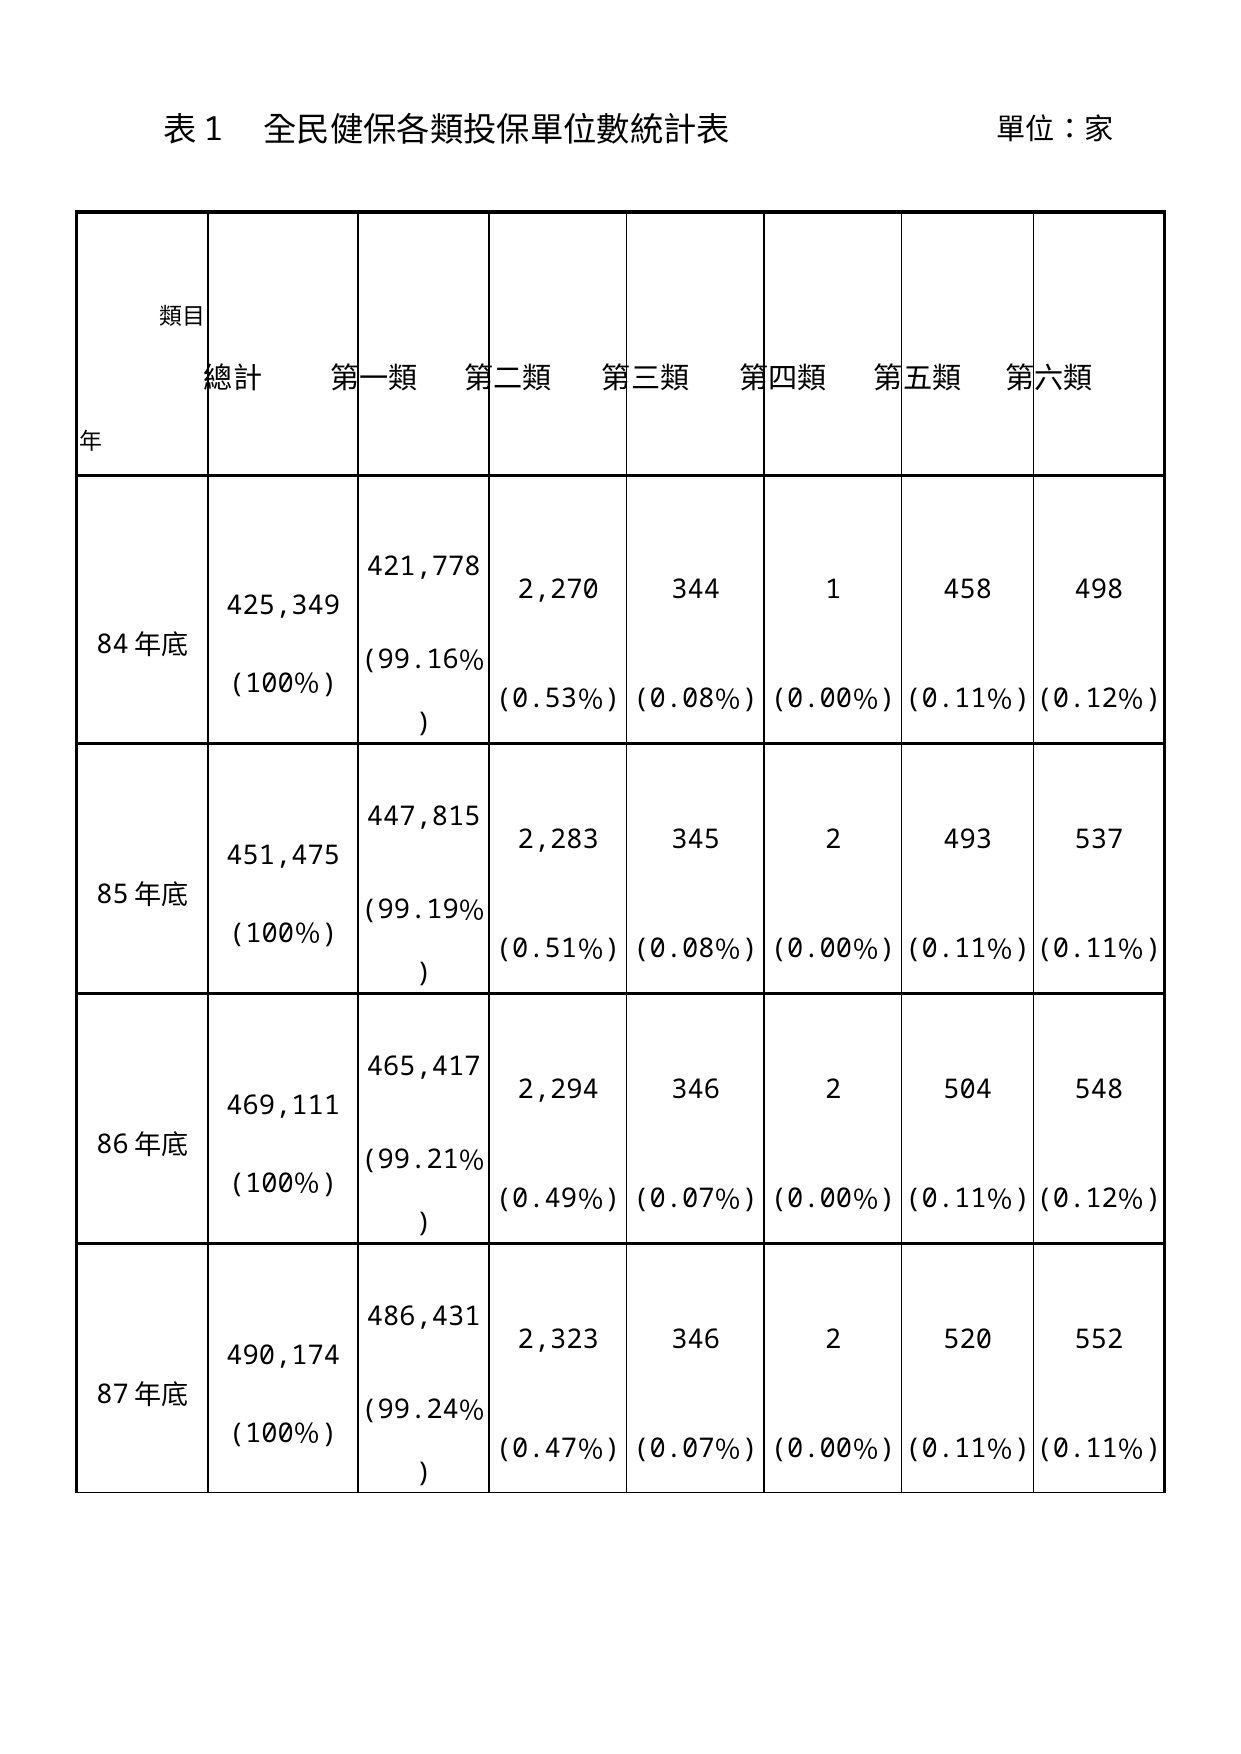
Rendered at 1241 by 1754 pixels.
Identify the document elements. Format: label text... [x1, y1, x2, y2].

table_cell 425,349 (100％) [209, 477, 357, 742]
text 表1 全民健保各類投保單位數統計表 單位：家 [163, 85, 1137, 148]
table_cell 2,323 (0.47％) [490, 1245, 626, 1492]
table_cell 451,475 (100％) [209, 745, 357, 992]
table_cell 87年底 [78, 1245, 207, 1492]
table_cell 504 (0.11％) [902, 995, 1033, 1242]
table_cell 465,417 (99.21％) [359, 995, 488, 1242]
table_cell 2 (0.00％) [765, 995, 901, 1242]
table_header 第二類 [490, 214, 626, 473]
table_cell 86年底 [78, 995, 207, 1242]
table_cell 537 (0.11％) [1034, 745, 1163, 992]
table_cell 552 (0.11％) [1034, 1245, 1163, 1492]
table_header 類目 年 [78, 214, 207, 473]
table_header 第六類 [1034, 214, 1163, 473]
table_cell 458 (0.11％) [902, 477, 1033, 742]
table_cell 447,815 (99.19％) [359, 745, 488, 992]
table_cell 2,283 (0.51％) [490, 745, 626, 992]
table_cell 344 (0.08％) [627, 477, 763, 742]
table_header 第三類 [627, 214, 763, 473]
table_cell 1 (0.00％) [765, 477, 901, 742]
table_cell 520 (0.11％) [902, 1245, 1033, 1492]
table_cell 548 (0.12％) [1034, 995, 1163, 1242]
table_cell 2,294 (0.49％) [490, 995, 626, 1242]
table_cell 498 (0.12％) [1034, 477, 1163, 742]
table_header 第四類 [765, 214, 901, 473]
table_cell 346 (0.07％) [627, 1245, 763, 1492]
table_cell 486,431 (99.24％) [359, 1245, 488, 1492]
table_cell 490,174 (100％) [209, 1245, 357, 1492]
table_header 第五類 [902, 214, 1033, 473]
table_cell 493 (0.11％) [902, 745, 1033, 992]
table_cell 85年底 [78, 745, 207, 992]
table_cell 2 (0.00％) [765, 745, 901, 992]
table_cell 2 (0.00％) [765, 1245, 901, 1492]
table_header 第一類 [359, 214, 488, 473]
table_cell 421,778 (99.16％) [359, 477, 488, 742]
table_cell 469,111 (100％) [209, 995, 357, 1242]
table_header 總計 [209, 214, 357, 473]
table_cell 84年底 [78, 477, 207, 742]
table_cell 2,270 (0.53％) [490, 477, 626, 742]
table_cell 345 (0.08％) [627, 745, 763, 992]
table_cell 346 (0.07％) [627, 995, 763, 1242]
